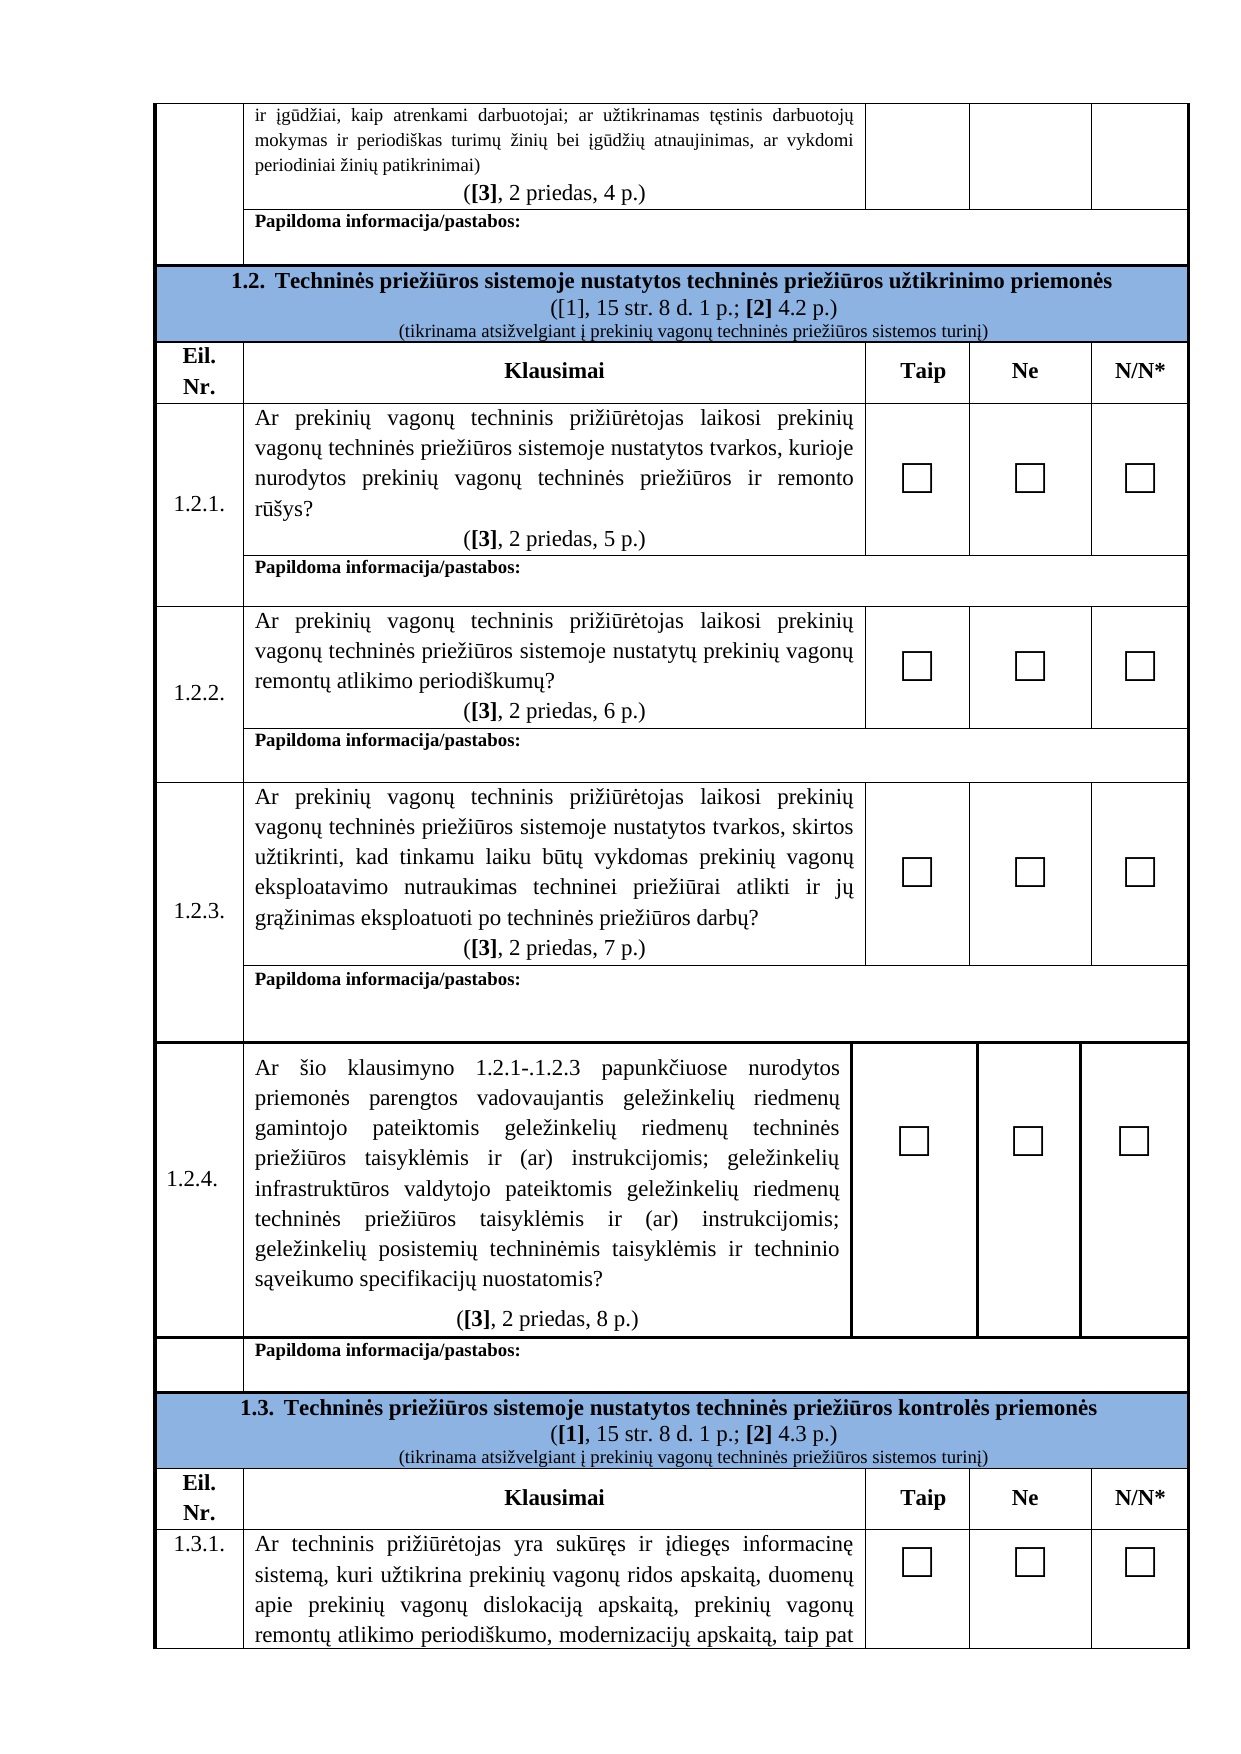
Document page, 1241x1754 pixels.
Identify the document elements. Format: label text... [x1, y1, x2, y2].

table_cell Eil. Nr. [157, 1469, 243, 1529]
table_cell Klausimai [244, 1469, 865, 1529]
table_cell Taip [866, 343, 969, 403]
table_cell □ [1092, 404, 1187, 555]
table_cell Ar techninis prižiūrėtojas yra sukūręs ir įdiegęs informacinę sistemą, kuri užtikrina prekinių vagonų ridos apskaitą, duomenų apie prekinių vagonų dislokaciją apskaitą, prekinių vagonų remontų atlikimo periodiškumo, modernizacijų apskaitą, taip pat [244, 1530, 865, 1647]
table_cell □ [866, 404, 969, 555]
table_cell 1.2.4. [157, 1044, 243, 1336]
table_cell Ar šio klausimyno 1.2.1-.1.2.3 papunkčiuose nurodytos priemonės parengtos vadovaujantis geležinkelių riedmenų gamintojo pateiktomis geležinkelių riedmenų techninės priežiūros taisyklėmis ir (ar) instrukcijomis; geležinkelių infrastruktūros valdytojo pateiktomis geležinkelių riedmenų techninės priežiūros taisyklėmis ir (ar) instrukcijomis; geležinkelių posistemių techninėmis taisyklėmis ir techninio sąveikumo specifikacijų nuostatomis? ([3], 2 priedas, 8 p.) [244, 1044, 850, 1336]
table_cell □ [1092, 783, 1187, 964]
table_cell Klausimai [244, 343, 865, 403]
table_cell 1.2.3. [157, 783, 243, 1041]
table_cell [157, 104, 243, 264]
table_cell [157, 1339, 243, 1391]
table_cell 1.3. Techninės priežiūros sistemoje nustatytos techninės priežiūros kontrolės priemonės ([1], 15 str. 8 d. 1 p.; [2] 4.3 p.) (tikrinama atsižvelgiant į prekinių vagonų techninės priežiūros sistemos turinį) [157, 1394, 1187, 1468]
table_cell 1.3.1. [157, 1530, 243, 1647]
table_cell □ [970, 783, 1091, 964]
table_cell Papildoma informacija/pastabos: [244, 556, 1187, 606]
table_cell Papildoma informacija/pastabos: [244, 966, 1187, 1041]
table_cell Ar prekinių vagonų techninis prižiūrėtojas laikosi prekinių vagonų techninės priežiūros sistemoje nustatytų prekinių vagonų remontų atlikimo periodiškumų? ([3], 2 priedas, 6 p.) [244, 607, 865, 728]
table_cell [1092, 104, 1187, 209]
table_cell □ [866, 1530, 969, 1647]
table_cell □ [970, 607, 1091, 728]
table_cell □ [970, 1530, 1091, 1647]
table_cell Papildoma informacija/pastabos: [244, 729, 1187, 782]
table_cell □ [970, 404, 1091, 555]
table_cell Eil. Nr. [157, 343, 243, 403]
table_cell [970, 104, 1091, 209]
table_cell □ [1092, 1530, 1187, 1647]
table_cell □ [1092, 607, 1187, 728]
table_cell □ [979, 1044, 1079, 1336]
table_cell 1.2.2. [157, 607, 243, 782]
table_cell 1.2.1. [157, 404, 243, 606]
table_cell [866, 104, 969, 209]
table_cell N/N* [1092, 343, 1187, 403]
table_cell Papildoma informacija/pastabos: [244, 1339, 1187, 1391]
table_cell Ne [970, 343, 1091, 403]
table_cell 1.2. Techninės priežiūros sistemoje nustatytos techninės priežiūros užtikrinimo priemonės ([1], 15 str. 8 d. 1 p.; [2] 4.2 p.) (tikrinama atsižvelgiant į prekinių vagonų techninės priežiūros sistemos turinį) [157, 267, 1187, 341]
table_cell Taip [866, 1469, 969, 1529]
table_cell Ar prekinių vagonų techninis prižiūrėtojas laikosi prekinių vagonų techninės priežiūros sistemoje nustatytos tvarkos, skirtos užtikrinti, kad tinkamu laiku būtų vykdomas prekinių vagonų eksploatavimo nutraukimas techninei priežiūrai atlikti ir jų grąžinimas eksploatuoti po techninės priežiūros darbų? ([3], 2 priedas, 7 p.) [244, 783, 865, 964]
table_cell Ne [970, 1469, 1091, 1529]
table_cell Papildoma informacija/pastabos: [244, 210, 1187, 264]
table_cell ir įgūdžiai, kaip atrenkami darbuotojai; ar užtikrinamas tęstinis darbuotojų mokymas ir periodiškas turimų žinių bei įgūdžių atnaujinimas, ar vykdomi periodiniai žinių patikrinimai) ([3], 2 priedas, 4 p.) [244, 104, 865, 209]
table_cell □ [853, 1044, 976, 1336]
table_cell □ [866, 607, 969, 728]
table_cell Ar prekinių vagonų techninis prižiūrėtojas laikosi prekinių vagonų techninės priežiūros sistemoje nustatytos tvarkos, kurioje nurodytos prekinių vagonų techninės priežiūros ir remonto rūšys? ([3], 2 priedas, 5 p.) [244, 404, 865, 555]
table_cell □ [1082, 1044, 1187, 1336]
table_cell □ [866, 783, 969, 964]
table_cell N/N* [1092, 1469, 1187, 1529]
